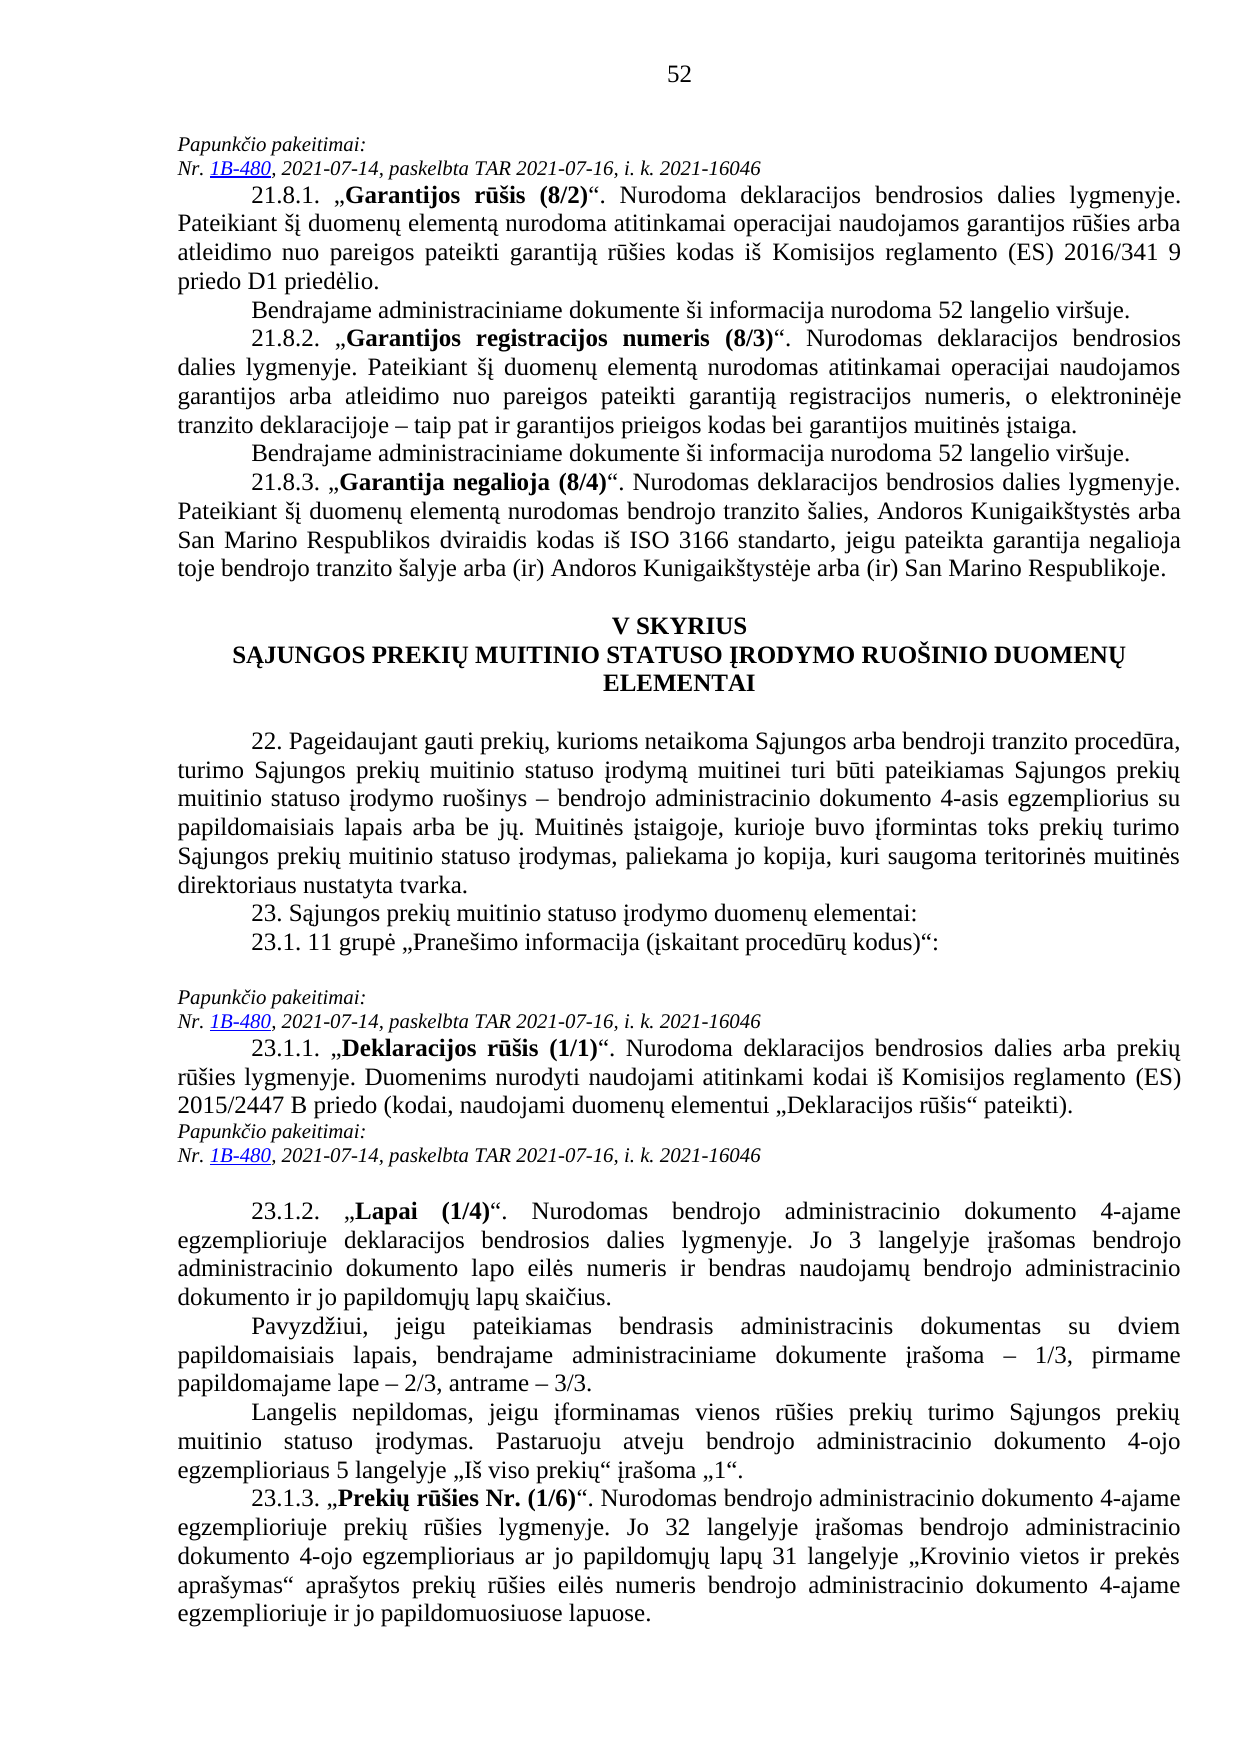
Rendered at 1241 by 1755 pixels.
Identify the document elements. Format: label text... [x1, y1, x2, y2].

text 21.8.1. „Garantijos rūšis (8/2)“. Nurodoma deklaracijos bendrosios dalies lygmenyje. Pateikiant šį duomenų elementą nurodoma atitinkamai operacijai naudojamos garantijos rūšies arba atleidimo nuo pareigos pateikti garantiją rūšies kodas iš Komisijos reglamento (ES) 2016/341 9 priedo D1 priedėlio. [177, 180, 1181, 295]
text Papunkčio pakeitimai: [177, 132, 1181, 156]
text Papunkčio pakeitimai: [177, 1119, 1181, 1143]
text V SKYRIUS [177, 611, 1181, 640]
text Nr. 1B-480, 2021-07-14, paskelbta TAR 2021-07-16, i. k. 2021-16046 [177, 156, 1181, 180]
text Pavyzdžiui, jeigu pateikiamas bendrasis administracinis dokumentas su dviem papildomaisiais lapais, bendrajame administraciniame dokumente įrašoma – 1/3, pirmame papildomajame lape – 2/3, antrame – 3/3. [177, 1311, 1181, 1397]
text 21.8.3. „Garantija negalioja (8/4)“. Nurodomas deklaracijos bendrosios dalies lygmenyje. Pateikiant šį duomenų elementą nurodomas bendrojo tranzito šalies, Andoros Kunigaikštystės arba San Marino Respublikos dviraidis kodas iš ISO 3166 standarto, jeigu pateikta garantija negalioja toje bendrojo tranzito šalyje arba (ir) Andoros Kunigaikštystėje arba (ir) San Marino Respublikoje. [177, 467, 1181, 582]
text 23.1.3. „Prekių rūšies Nr. (1/6)“. Nurodomas bendrojo administracinio dokumento 4-ajame egzemplioriuje prekių rūšies lygmenyje. Jo 32 langelyje įrašomas bendrojo administracinio dokumento 4-ojo egzemplioriaus ar jo papildomųjų lapų 31 langelyje „Krovinio vietos ir prekės aprašymas“ aprašytos prekių rūšies eilės numeris bendrojo administracinio dokumento 4-ajame egzemplioriuje ir jo papildomuosiuose lapuose. [177, 1483, 1181, 1627]
text Papunkčio pakeitimai: [177, 985, 1181, 1009]
text Langelis nepildomas, jeigu įforminamas vienos rūšies prekių turimo Sąjungos prekių muitinio statuso įrodymas. Pastaruoju atveju bendrojo administracinio dokumento 4-ojo egzemplioriaus 5 langelyje „Iš viso prekių“ įrašoma „1“. [177, 1397, 1181, 1483]
text Bendrajame administraciniame dokumente ši informacija nurodoma 52 langelio viršuje. [177, 295, 1181, 323]
text 23. Sąjungos prekių muitinio statuso įrodymo duomenų elementai: [177, 898, 1181, 927]
text 22. Pageidaujant gauti prekių, kurioms netaikoma Sąjungos arba bendroji tranzito procedūra, turimo Sąjungos prekių muitinio statuso įrodymą muitinei turi būti pateikiamas Sąjungos prekių muitinio statuso įrodymo ruošinys – bendrojo administracinio dokumento 4-asis egzempliorius su papildomaisiais lapais arba be jų. Muitinės įstaigoje, kurioje buvo įformintas toks prekių turimo Sąjungos prekių muitinio statuso įrodymas, paliekama jo kopija, kuri saugoma teritorinės muitinės direktoriaus nustatyta tvarka. [177, 726, 1181, 898]
text SĄJUNGOS PREKIŲ MUITINIO STATUSO ĮRODYMO RUOŠINIO DUOMENŲ ELEMENTAI [177, 640, 1181, 697]
text 23.1.2. „Lapai (1/4)“. Nurodomas bendrojo administracinio dokumento 4-ajame egzemplioriuje deklaracijos bendrosios dalies lygmenyje. Jo 3 langelyje įrašomas bendrojo administracinio dokumento lapo eilės numeris ir bendras naudojamų bendrojo administracinio dokumento ir jo papildomųjų lapų skaičius. [177, 1196, 1181, 1311]
text Bendrajame administraciniame dokumente ši informacija nurodoma 52 langelio viršuje. [177, 438, 1181, 467]
text 23.1. 11 grupė „Pranešimo informacija (įskaitant procedūrų kodus)“: [177, 927, 1181, 956]
text 23.1.1. „Deklaracijos rūšis (1/1)“. Nurodoma deklaracijos bendrosios dalies arba prekių rūšies lygmenyje. Duomenims nurodyti naudojami atitinkami kodai iš Komisijos reglamento (ES) 2015/2447 B priedo (kodai, naudojami duomenų elementui „Deklaracijos rūšis“ pateikti). [177, 1033, 1181, 1119]
text Nr. 1B-480, 2021-07-14, paskelbta TAR 2021-07-16, i. k. 2021-16046 [177, 1143, 1181, 1167]
text 21.8.2. „Garantijos registracijos numeris (8/3)“. Nurodomas deklaracijos bendrosios dalies lygmenyje. Pateikiant šį duomenų elementą nurodomas atitinkamai operacijai naudojamos garantijos arba atleidimo nuo pareigos pateikti garantiją registracijos numeris, o elektroninėje tranzito deklaracijoje – taip pat ir garantijos prieigos kodas bei garantijos muitinės įstaiga. [177, 323, 1181, 438]
text Nr. 1B-480, 2021-07-14, paskelbta TAR 2021-07-16, i. k. 2021-16046 [177, 1009, 1181, 1033]
